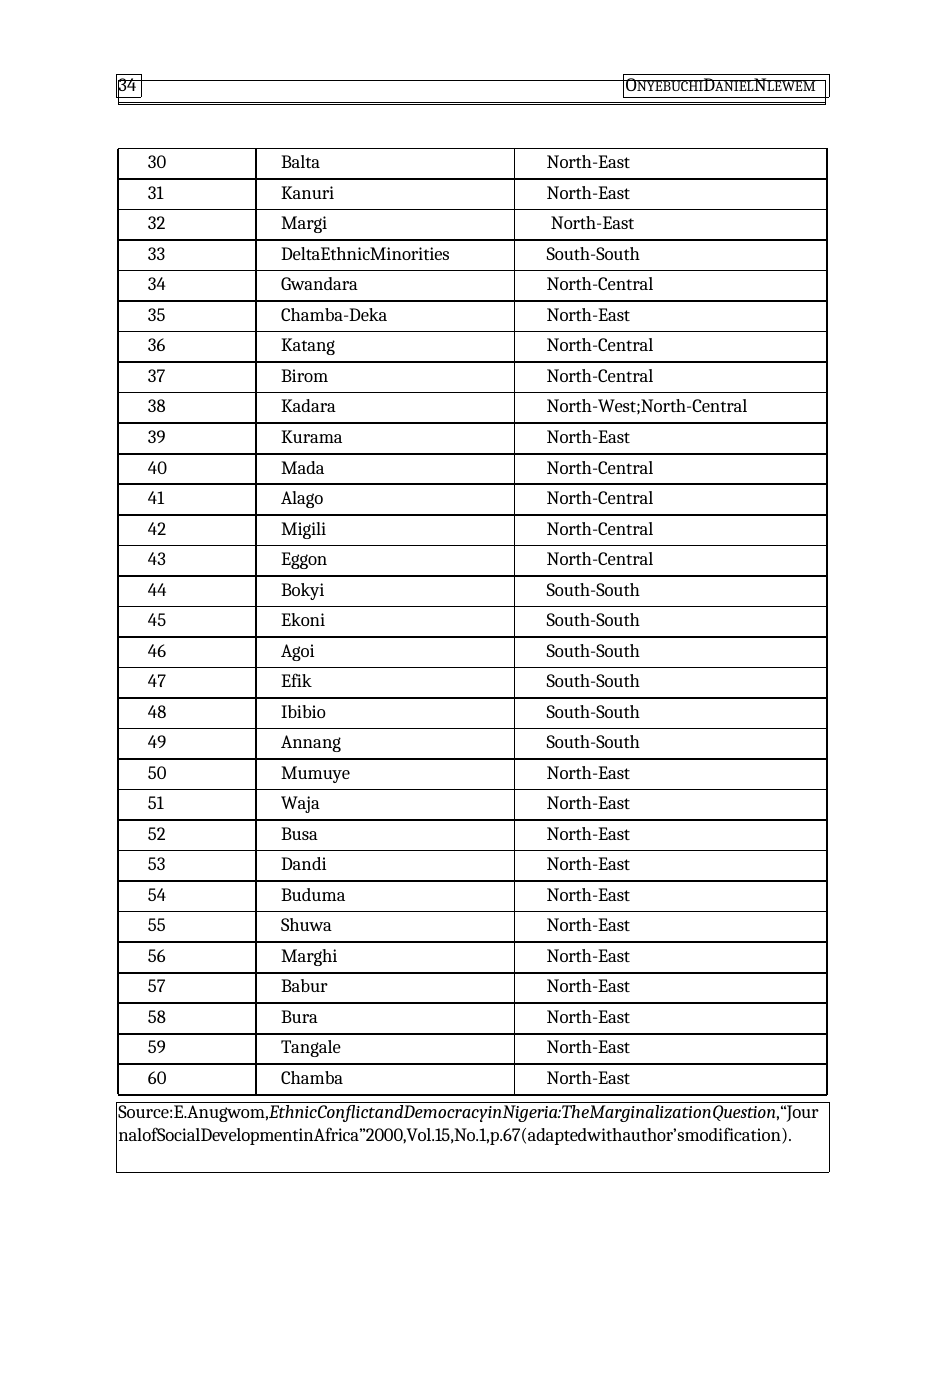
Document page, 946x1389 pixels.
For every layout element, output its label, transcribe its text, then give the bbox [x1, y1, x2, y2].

text North-East [546, 1067, 826, 1089]
text Katang [281, 335, 514, 356]
text 50 [148, 762, 255, 784]
text [118, 75, 141, 80]
text Mumuye [281, 762, 514, 784]
text 57 [148, 976, 255, 997]
text 42 [148, 518, 255, 540]
text South-South [546, 609, 826, 631]
text Buduma [281, 884, 514, 906]
text 37 [148, 365, 255, 387]
text North-East [546, 823, 826, 845]
text Chamba-Deka [281, 304, 514, 326]
text 44 [148, 579, 255, 601]
text North-East [546, 915, 826, 936]
text 40 [148, 457, 255, 479]
text North-Central [546, 365, 826, 387]
text 56 [148, 945, 255, 967]
text 30 [148, 152, 255, 173]
text Babur [281, 976, 514, 997]
text 32 [148, 213, 255, 234]
text North-East [546, 762, 826, 784]
text 35 [148, 304, 255, 326]
text 33 [148, 243, 255, 265]
text Kadara [281, 396, 514, 418]
text Alago [281, 488, 514, 509]
text North-East [546, 854, 826, 876]
text Marghi [281, 945, 514, 967]
text Gwandara [281, 274, 514, 295]
text North-West;North-Central [546, 396, 826, 418]
text South-South [546, 579, 826, 601]
text 38 [148, 396, 255, 418]
text North-Central [546, 457, 826, 479]
text South-South [546, 701, 826, 723]
text North-East [546, 1037, 826, 1058]
text North-East [546, 1006, 826, 1028]
text North-Central [546, 274, 826, 295]
text 48 [148, 701, 255, 723]
text North-East [546, 304, 826, 326]
text South-South [546, 732, 826, 753]
text 36 [148, 335, 255, 356]
text South-South [546, 671, 826, 692]
text Migili [281, 518, 514, 540]
text 53 [148, 854, 255, 876]
text 54 [148, 884, 255, 906]
text North-Central [546, 518, 826, 540]
text North-East [546, 152, 826, 173]
text Annang [281, 732, 514, 753]
text Efik [281, 671, 514, 692]
text South-South [546, 640, 826, 662]
text 34 [148, 274, 255, 295]
text North-Central [546, 488, 826, 509]
text North-East [546, 182, 826, 204]
text 31 [148, 182, 255, 204]
text North-East [546, 793, 826, 814]
text North-East [551, 213, 826, 234]
text Dandi [281, 854, 514, 876]
text Waja [281, 793, 514, 814]
text Kurama [281, 427, 514, 448]
text 60 [148, 1067, 255, 1089]
text Bokyi [281, 579, 514, 601]
text ONYEBUCHIDANIELNLEWEM [625, 75, 829, 96]
text 46 [148, 640, 255, 662]
text DeltaEthnicMinorities [281, 243, 514, 265]
text Source:E.Anugwom,EthnicConflictandDemocracyinNigeria:TheMarginalizationQuestion,“JournalofSocialDevelopmentinAfrica”2000,Vol.15,No.1,p.67(adaptedwithauthor’smodification). [118, 1103, 827, 1146]
text Ekoni [281, 609, 514, 631]
text 55 [148, 915, 255, 936]
text 51 [148, 793, 255, 814]
text Chamba [281, 1067, 514, 1089]
text Busa [281, 823, 514, 845]
text 43 [148, 549, 255, 570]
text South-South [546, 243, 826, 265]
text 34 [119, 81, 141, 96]
text 45 [148, 609, 255, 631]
text 47 [148, 671, 255, 692]
text Bura [281, 1006, 514, 1028]
text 39 [148, 427, 255, 448]
text Shuwa [281, 915, 514, 936]
text 59 [148, 1037, 255, 1058]
text Agoi [281, 640, 514, 662]
text 52 [148, 823, 255, 845]
text 41 [148, 488, 255, 509]
text Eggon [281, 549, 514, 570]
text Kanuri [281, 182, 514, 204]
text Mada [281, 457, 514, 479]
text North-East [546, 884, 826, 906]
text North-East [546, 427, 826, 448]
text Tangale [281, 1037, 514, 1058]
text North-East [546, 976, 826, 997]
text Margi [281, 213, 514, 234]
text 58 [148, 1006, 255, 1028]
text 49 [148, 732, 255, 753]
text North-Central [546, 549, 826, 570]
text Birom [281, 365, 514, 387]
text North-Central [546, 335, 826, 356]
text Ibibio [281, 701, 514, 723]
text Balta [281, 152, 514, 173]
text North-East [546, 945, 826, 967]
